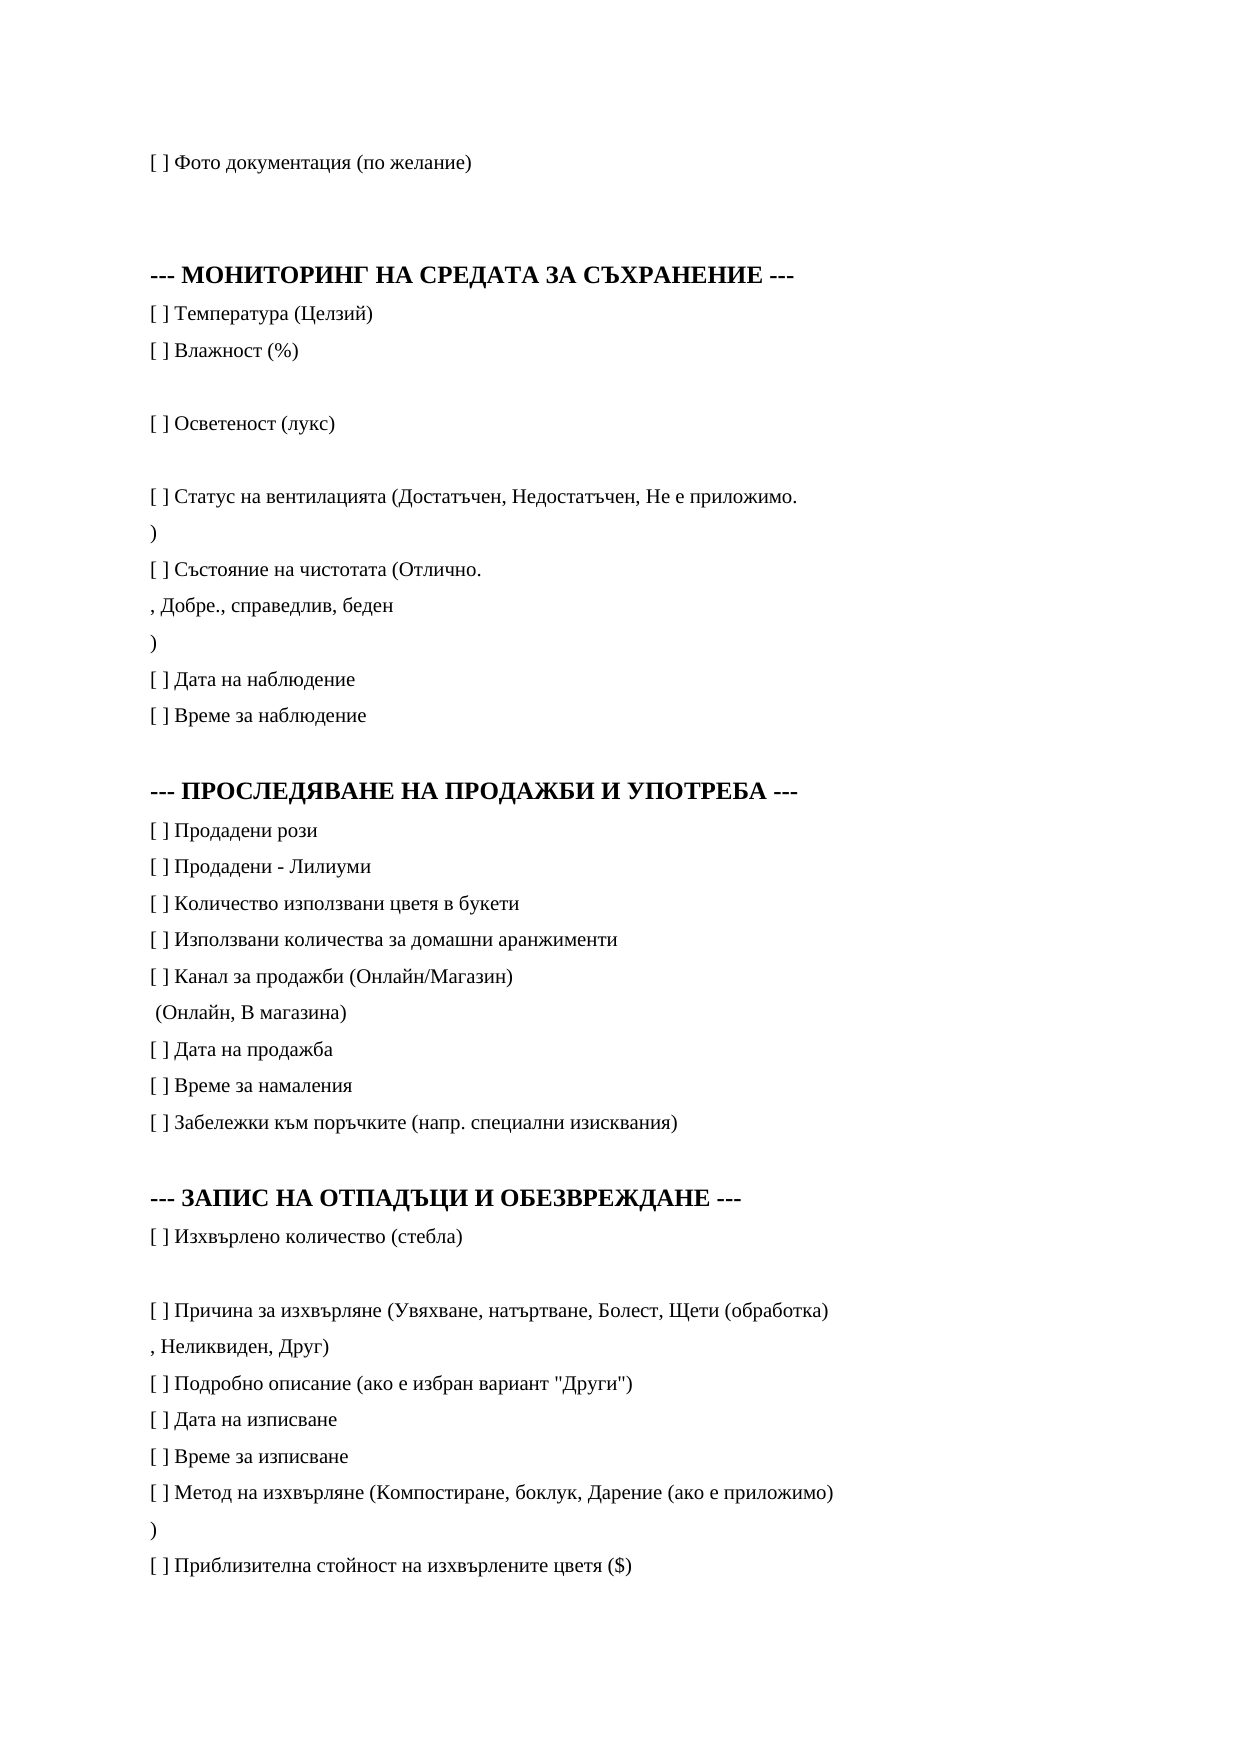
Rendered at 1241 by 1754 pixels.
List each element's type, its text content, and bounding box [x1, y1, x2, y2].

text [ ] Време за изписване [150, 1444, 1090, 1468]
text [ ] Температура (Целзий) [150, 301, 1090, 325]
text [ ] Забележки към поръчките (напр. специални изисквания) [150, 1110, 1090, 1134]
text ) [150, 1517, 1090, 1541]
text [ ] Продадени рози [150, 817, 1090, 842]
text [ ] Дата на продажба [150, 1037, 1090, 1061]
text [ ] Канал за продажби (Онлайн/Магазин) [150, 964, 1090, 988]
text [ ] Осветеност (лукс) [150, 411, 1090, 435]
text [ ] Състояние на чистотата (Отлично. [150, 557, 1090, 581]
text [ ] Причина за изхвърляне (Увяхване, натъртване, Болест, Щети (обработка) [150, 1297, 1090, 1322]
text [ ] Количество използвани цветя в букети [150, 891, 1090, 915]
text --- МОНИТОРИНГ НА СРЕДАТА ЗА СЪХРАНЕНИЕ --- [150, 260, 1090, 288]
text [ ] Приблизителна стойност на изхвърлените цветя ($) [150, 1553, 1090, 1577]
text [ ] Изхвърлено количество (стебла) [150, 1224, 1090, 1248]
text [ ] Статус на вентилацията (Достатъчен, Недостатъчен, Не е приложимо. [150, 484, 1090, 508]
text [ ] Време за намаления [150, 1073, 1090, 1097]
text --- ПРОСЛЕДЯВАНЕ НА ПРОДАЖБИ И УПОТРЕБА --- [150, 776, 1090, 805]
text [ ] Влажност (%) [150, 337, 1090, 362]
text --- ЗАПИС НА ОТПАДЪЦИ И ОБЕЗВРЕЖДАНЕ --- [150, 1183, 1090, 1212]
text , Неликвиден, Друг) [150, 1334, 1090, 1358]
text [ ] Дата на наблюдение [150, 667, 1090, 691]
text [ ] Използвани количества за домашни аранжименти [150, 927, 1090, 951]
text , Добре., справедлив, беден [150, 593, 1090, 617]
text [ ] Метод на изхвърляне (Компостиране, боклук, Дарение (ако е приложимо) [150, 1480, 1090, 1504]
text [ ] Продадени - Лилиуми [150, 854, 1090, 878]
text (Онлайн, В магазина) [150, 1000, 1090, 1024]
text ) [150, 520, 1090, 544]
text ) [150, 630, 1090, 654]
text [ ] Време за наблюдение [150, 703, 1090, 727]
text [ ] Подробно описание (ако е избран вариант "Други") [150, 1371, 1090, 1395]
text [ ] Дата на изписване [150, 1407, 1090, 1431]
text [ ] Фото документация (по желание) [150, 150, 1090, 174]
